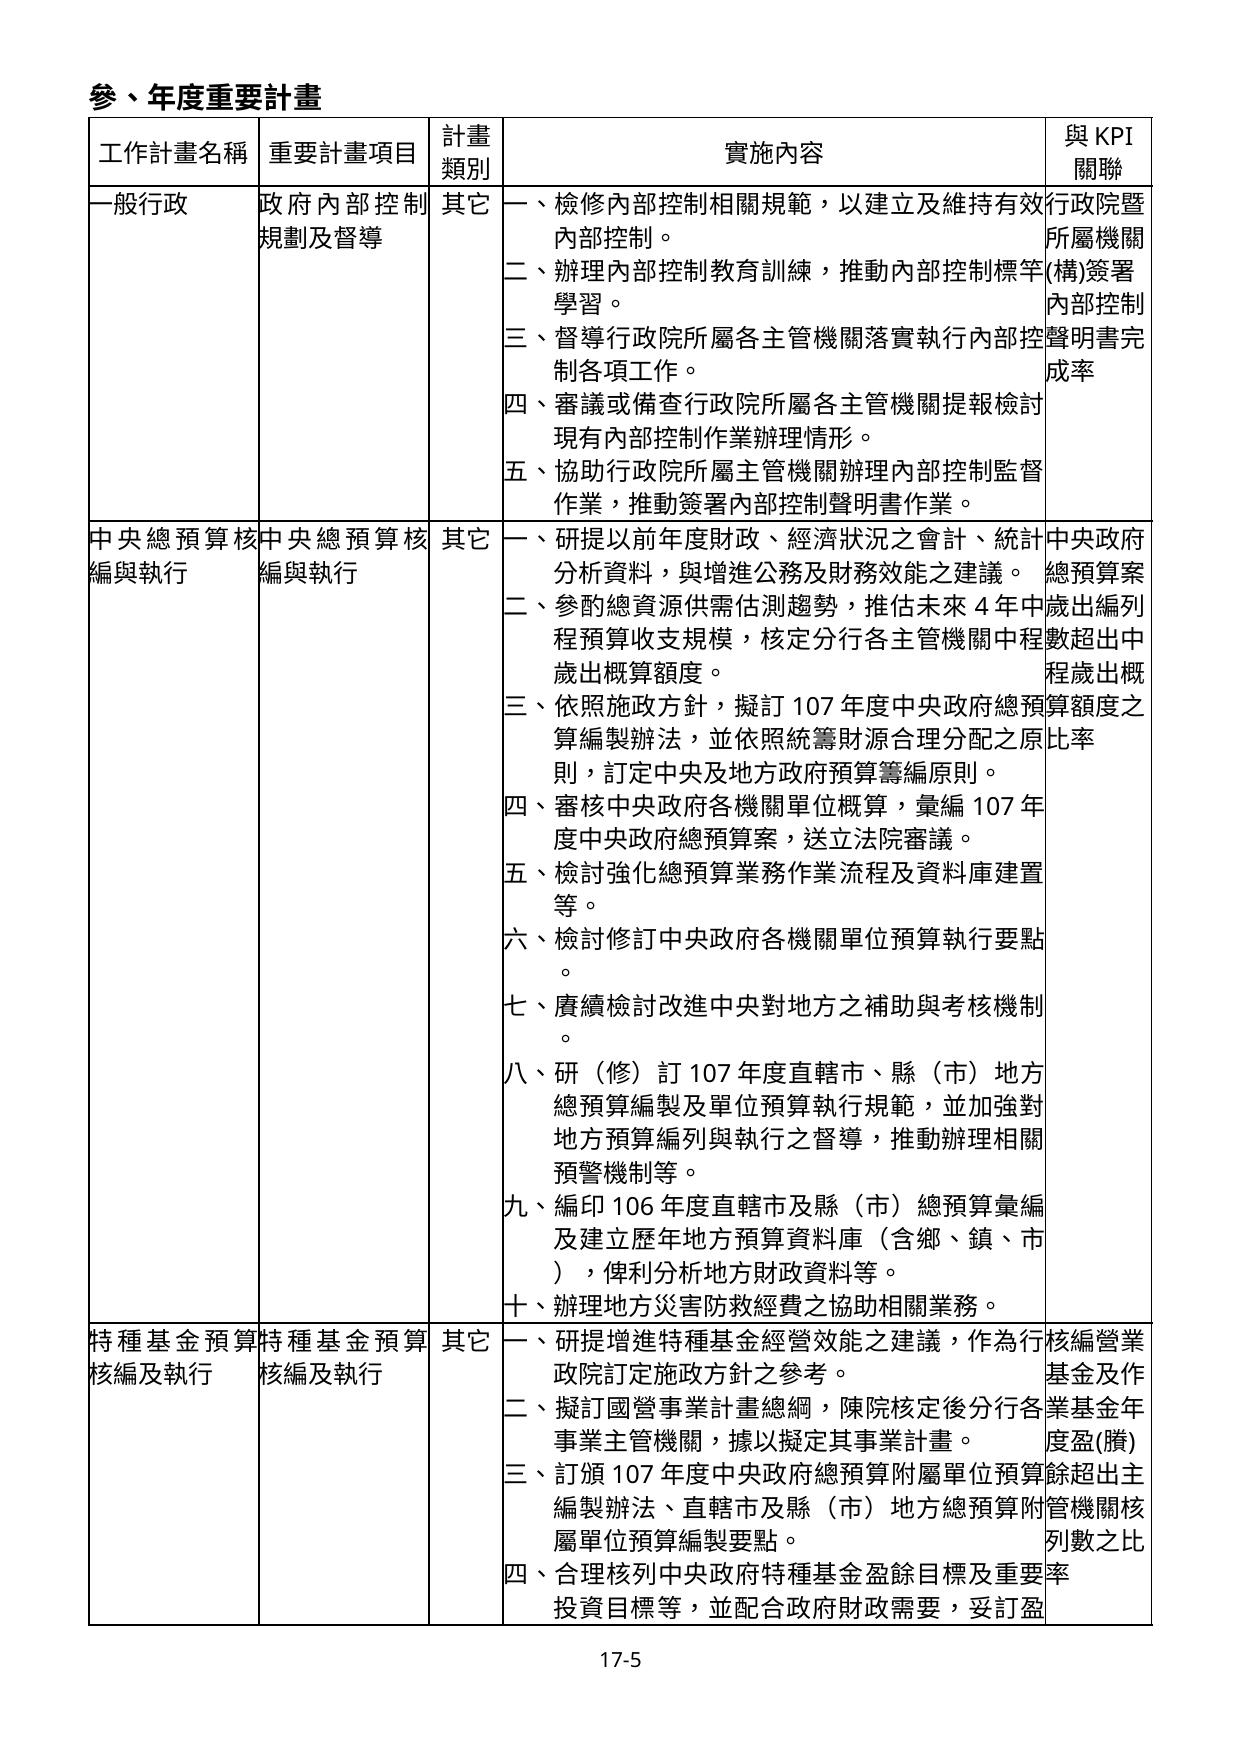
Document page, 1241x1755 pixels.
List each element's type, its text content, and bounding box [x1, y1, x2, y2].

text 參、年度重要計畫 [89, 75, 1152, 117]
table_cell 其它 [430, 187, 502, 520]
table_cell 其它 [430, 522, 502, 1322]
table_cell 一、檢修內部控制相關規範，以建立及維持有效內部控制。 二、辦理內部控制教育訓練，推動內部控制標竿學習。 三、督導行政院所屬各主管機關落實執行內部控制各項工作。 四、審議或備查行政院所屬各主管機關提報檢討現有內部控制作業辦理情形。 五、協助行政院所屬主管機關辦理內部控制監督作業，推動簽署內部控制聲明書作業。 [504, 187, 1045, 520]
table_cell 中央總預算核編與執行 [90, 522, 258, 1322]
table_cell 中央政府總預算案歲出編列數超出中程歲出概算額度之比率 [1046, 522, 1151, 1322]
table_cell 特種基金預算核編及執行 [90, 1324, 258, 1624]
table_cell 一般行政 [90, 187, 258, 520]
table_header 重要計畫項目 [260, 118, 428, 185]
table_cell 核編營業基金及作業基金年度盈(賸)餘超出主管機關核列數之比率 [1046, 1324, 1151, 1624]
table_header 工作計畫名稱 [90, 118, 258, 185]
table_header 實施內容 [504, 118, 1045, 185]
table_cell 特種基金預算核編及執行 [260, 1324, 428, 1624]
table_cell 其它 [430, 1324, 502, 1624]
table_cell 一、研提以前年度財政、經濟狀況之會計、統計分析資料，與增進公務及財務效能之建議。 二、參酌總資源供需估測趨勢，推估未來4年中程預算收支規模，核定分行各主管機關中程歲出概算額度。 三、依照施政方針，擬訂107年度中央政府總預算編製辦法，並依照統籌財源合理分配之原則，訂定中央及地方政府預算籌編原則。 四、審核中央政府各機關單位概算，彙編107年度中央政府總預算案，送立法院審議。 五、檢討強化總預算業務作業流程及資料庫建置等。 六、檢討修訂中央政府各機關單位預算執行要點。 七、賡續檢討改進中央對地方之補助與考核機制。 八、研（修）訂107年度直轄市、縣（市）地方總預算編製及單位預算執行規範，並加強對地方預算編列與執行之督導，推動辦理相關預警機制等。 九、編印106年度直轄市及縣（市）總預算彙編及建立歷年地方預算資料庫（含鄉、鎮、市），俾利分析地方財政資料等。 十、辦理地方災害防救經費之協助相關業務。 [504, 522, 1045, 1322]
table_header 與KPI 關聯 [1046, 118, 1151, 185]
table_cell 政府內部控制規劃及督導 [260, 187, 428, 520]
table_cell 中央總預算核編與執行 [260, 522, 428, 1322]
table_cell 一、研提增進特種基金經營效能之建議，作為行政院訂定施政方針之參考。 二、擬訂國營事業計畫總綱，陳院核定後分行各事業主管機關，據以擬定其事業計畫。 三、訂頒107年度中央政府總預算附屬單位預算編製辦法、直轄市及縣（市）地方總預算附屬單位預算編製要點。 四、合理核列中央政府特種基金盈餘目標及重要投資目標等，並配合政府財政需要，妥訂盈 [504, 1324, 1045, 1624]
table_cell 行政院暨所屬機關(構)簽署內部控制聲明書完成率 [1046, 187, 1151, 520]
table_header 計畫類別 [430, 118, 502, 185]
